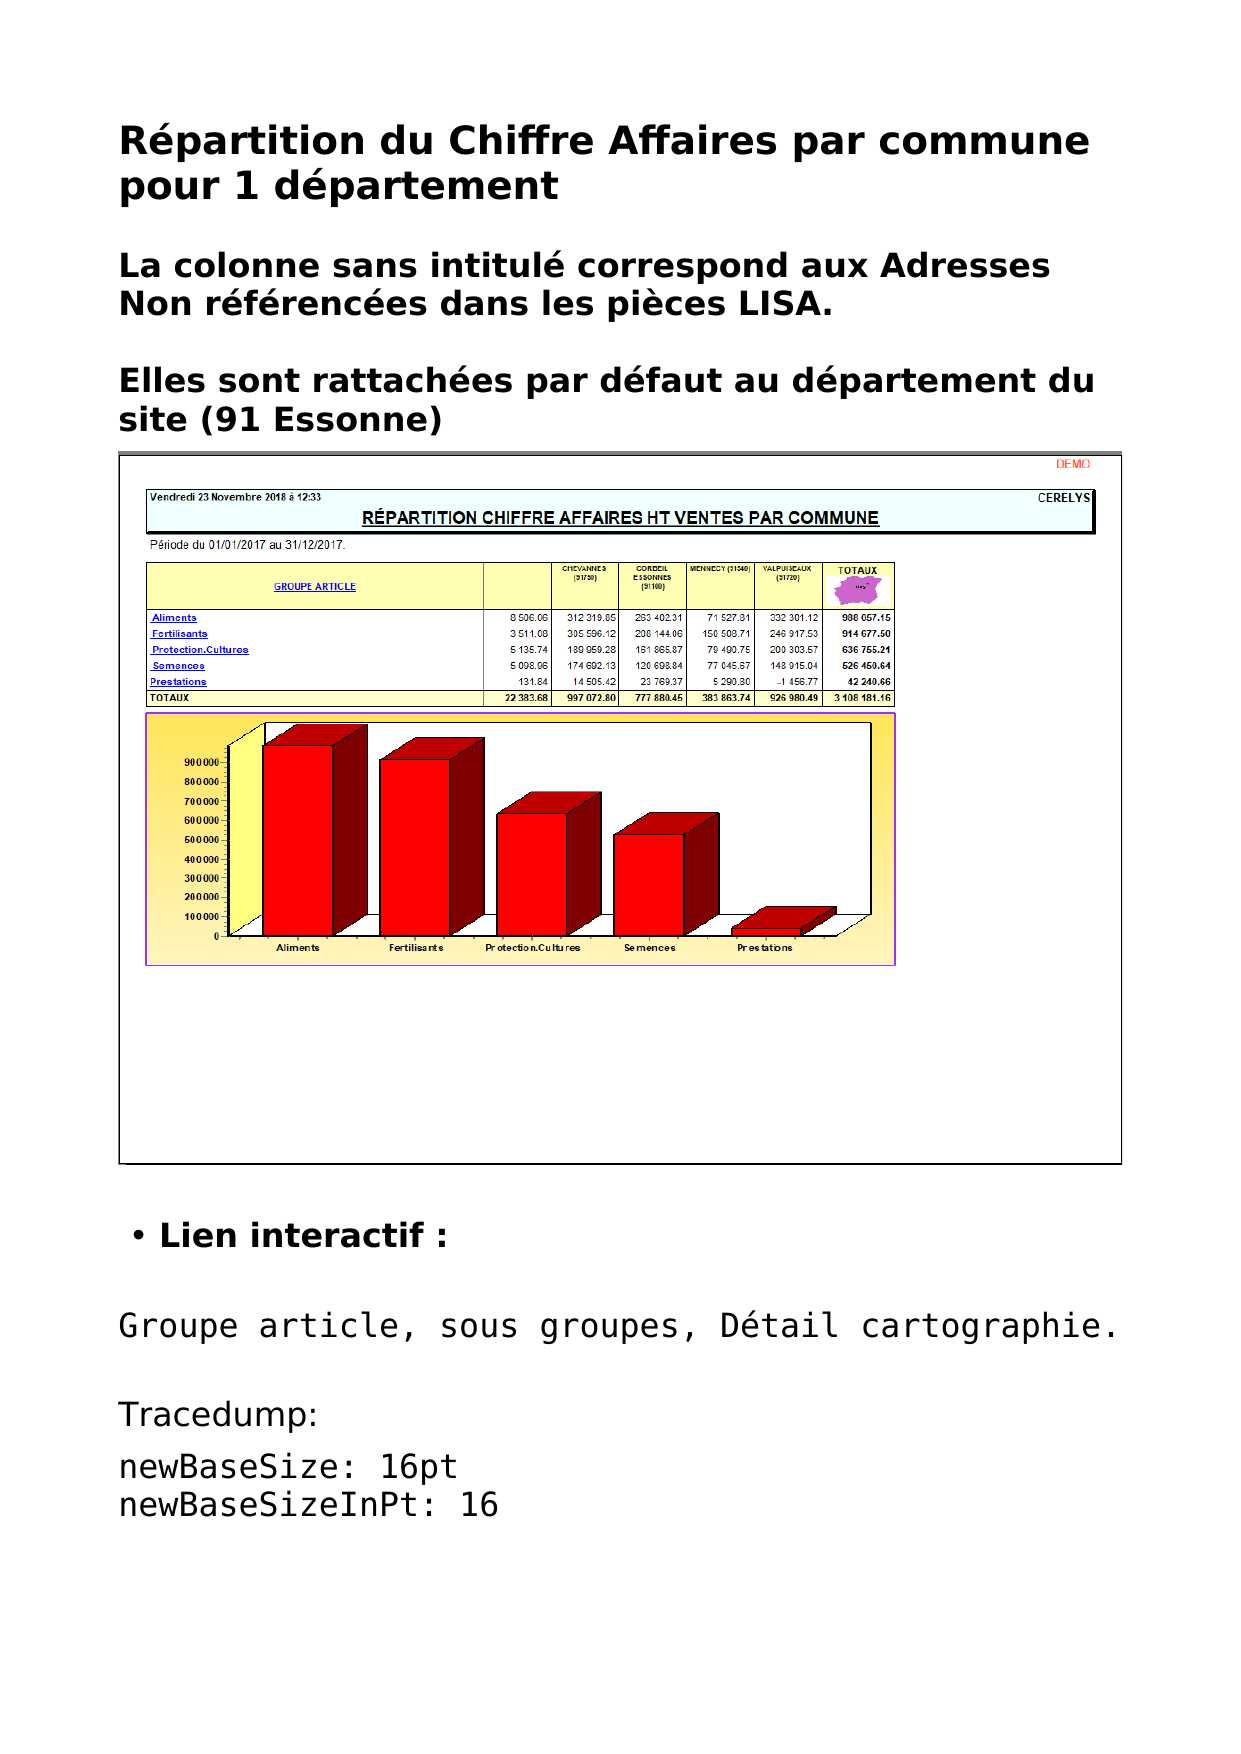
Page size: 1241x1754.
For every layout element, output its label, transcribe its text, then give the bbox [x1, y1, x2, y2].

subtitle Elles sont rattachées par défaut au département du site (91 Essonne) [118, 361, 1122, 439]
text • Lien interactif : [118, 1177, 1122, 1294]
picture [118, 451, 1123, 1165]
text Groupe article, sous groupes, Détail cartographie. [118, 1306, 1122, 1345]
subtitle Répartition du Chiffre Affaires par commune pour 1 département [118, 118, 1122, 208]
subtitle La colonne sans intitulé correspond aux Adresses Non référencées dans les pièces LISA. [118, 246, 1122, 324]
text newBaseSize: 16pt newBaseSizeInPt: 16 [118, 1447, 1122, 1525]
text Tracedump: [118, 1357, 1122, 1434]
